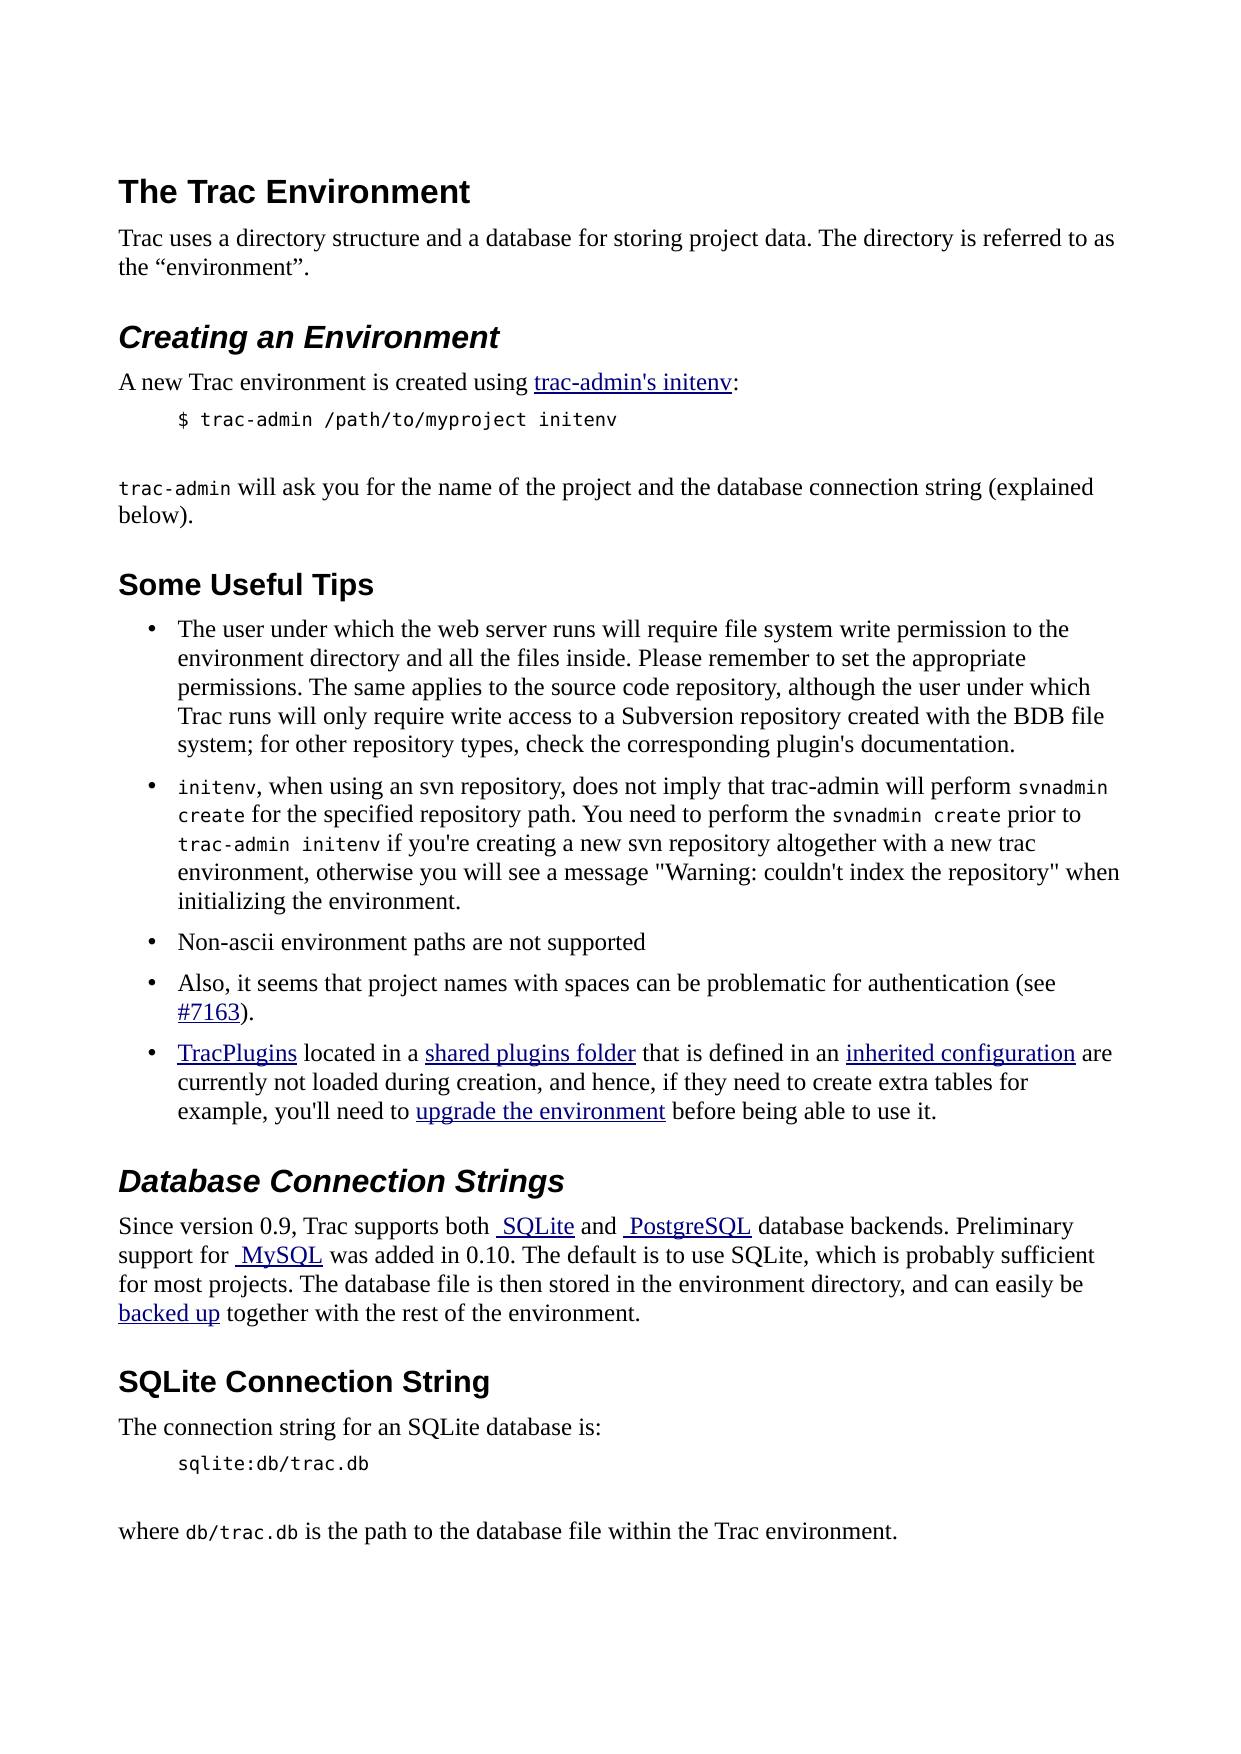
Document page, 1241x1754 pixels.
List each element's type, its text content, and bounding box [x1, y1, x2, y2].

text Since version 0.9, Trac supports both SQLite and PostgreSQL database backends. Preliminary support for MySQL was added in 0.10. The default is to use SQLite, which is probably sufficient for most projects. The database file is then stored in the environment directory, and can easily be backed up together with the rest of the environment. [118, 1211, 1122, 1326]
text The connection string for an SQLite database is: [118, 1412, 1122, 1441]
subtitle Creating an Environment [118, 318, 1122, 355]
list Non-ascii environment paths are not supported [148, 927, 1122, 956]
subtitle Some Useful Tips [118, 567, 1122, 602]
subtitle The Trac Environment [118, 172, 1122, 211]
text A new Trac environment is created using trac-admin's initenv: [118, 367, 1122, 396]
text sqlite:db/trac.db [177, 1453, 1063, 1475]
text where db/trac.db is the path to the database file within the Trac environment. [118, 1516, 1122, 1545]
list TracPlugins located in a shared plugins folder that is defined in an inherited configuration are currently not loaded during creation, and hence, if they need to create extra tables for example, you'll need to upgrade the environment before being able to use it. [148, 1038, 1122, 1124]
list Also, it seems that project names with spaces can be problematic for authentication (see #7163). [148, 968, 1122, 1026]
text $ trac-admin /path/to/myproject initenv [177, 409, 1063, 431]
text Trac uses a directory structure and a database for storing project data. The directory is referred to as the “environment”. [118, 223, 1122, 281]
text trac-admin will ask you for the name of the project and the database connection string (explained below). [118, 472, 1122, 529]
list The user under which the web server runs will require file system write permission to the environment directory and all the files inside. Please remember to set the appropriate permissions. The same applies to the source code repository, although the user under which Trac runs will only require write access to a Subversion repository created with the BDB file system; for other repository types, check the corresponding plugin's documentation. [148, 614, 1122, 758]
list initenv, when using an svn repository, does not imply that trac-admin will perform svnadmin create for the specified repository path. You need to perform the svnadmin create prior to trac-admin initenv if you're creating a new svn repository altogether with a new trac environment, otherwise you will see a message "Warning: couldn't index the repository" when initializing the environment. [148, 771, 1122, 914]
subtitle Database Connection Strings [118, 1162, 1122, 1199]
subtitle SQLite Connection String [118, 1364, 1122, 1399]
